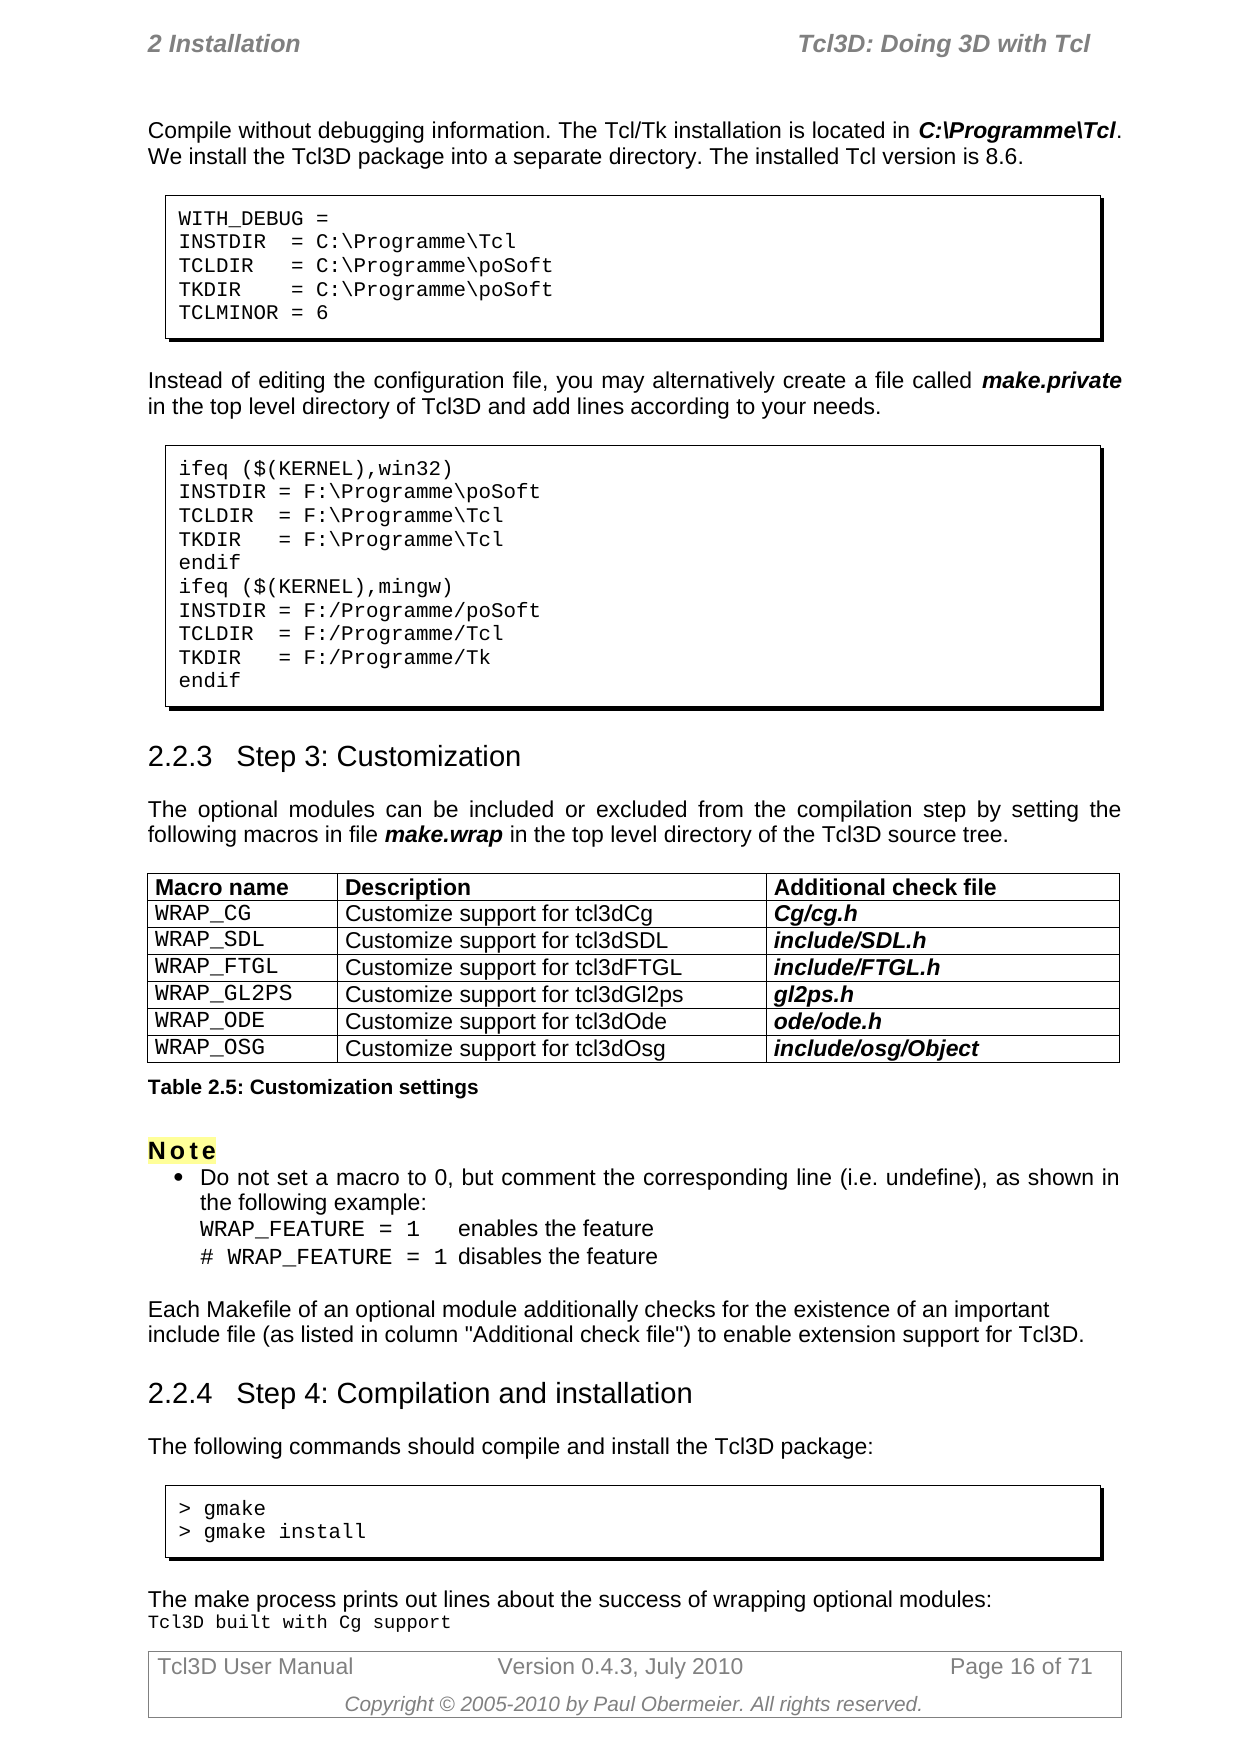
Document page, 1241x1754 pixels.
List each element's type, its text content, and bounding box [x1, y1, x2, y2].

text Instead of editing the configuration file, you may alternatively create a file called make.private in the top level directory of Tcl3D and add lines according to your needs. [148, 368, 1122, 419]
text INSTDIR = F:/Programme/poSoft [166, 587, 1100, 610]
subtitle Step 3: Customization [148, 740, 1057, 773]
text WITH_DEBUG = [166, 196, 1100, 219]
text TCLDIR = C:\Programme\poSoft [166, 242, 1100, 266]
text endif [166, 658, 1100, 706]
text Note [216, 1137, 1122, 1164]
text TKDIR = F:/Programme/Tk [166, 634, 1100, 658]
list Do not set a macro to 0, but comment the corresponding line (i.e. undefine), as shown in the following example: [174, 1164, 1122, 1216]
text Each Makefile of an optional module additionally checks for the existence of an important include file (as listed in column "Additional check file") to enable extension support for Tcl3D. [148, 1297, 1122, 1348]
table_cell include/osg/Object [767, 1036, 1119, 1062]
text TCLDIR = F:/Programme/Tcl [166, 610, 1100, 634]
text > gmake install [166, 1508, 1100, 1557]
subtitle Step 4: Compilation and installation [148, 1377, 1057, 1410]
table_cell include/FTGL.h [767, 955, 1119, 981]
text TKDIR = C:\Programme\poSoft [166, 266, 1100, 289]
text INSTDIR = C:\Programme\Tcl [166, 219, 1100, 242]
text Table 2.5: Customization settings [148, 1075, 1122, 1098]
table_cell WRAP_OSG [148, 1036, 337, 1062]
text > gmake [166, 1486, 1100, 1508]
table_cell WRAP_ODE [148, 1009, 337, 1035]
table_cell Customize support for tcl3dSDL [338, 928, 766, 954]
table_cell Customize support for tcl3dOsg [338, 1036, 766, 1062]
table_header Additional check file [767, 874, 1119, 900]
text TKDIR = F:\Programme\Tcl [166, 516, 1100, 539]
list # WRAP_FEATURE = 1 disables the feature [174, 1243, 1122, 1271]
table_cell Customize support for tcl3dCg [338, 901, 766, 927]
table_cell Cg/cg.h [767, 901, 1119, 927]
text Compile without debugging information. The Tcl/Tk installation is located in C:\Programme\Tcl. We install the Tcl3D package into a separate directory. The installed Tcl version is 8.6. [148, 118, 1122, 169]
text ifeq ($(KERNEL),win32) [166, 446, 1100, 468]
text The make process prints out lines about the success of wrapping optional modules: [148, 1587, 1122, 1612]
table_cell WRAP_CG [148, 901, 337, 927]
table_cell include/SDL.h [767, 928, 1119, 954]
text INSTDIR = F:\Programme\poSoft [166, 468, 1100, 492]
table_cell WRAP_FTGL [148, 955, 337, 981]
table_cell Customize support for tcl3dOde [338, 1009, 766, 1035]
table_cell WRAP_SDL [148, 928, 337, 954]
table_cell gl2ps.h [767, 982, 1119, 1008]
table_cell Customize support for tcl3dFTGL [338, 955, 766, 981]
text TCLMINOR = 6 [166, 289, 1100, 338]
table_header Description [338, 874, 766, 900]
text ifeq ($(KERNEL),mingw) [166, 563, 1100, 587]
text The following commands should compile and install the Tcl3D package: [148, 1433, 1122, 1459]
table_cell WRAP_GL2PS [148, 982, 337, 1008]
text TCLDIR = F:\Programme\Tcl [166, 492, 1100, 516]
text endif [166, 539, 1100, 563]
list WRAP_FEATURE = 1 enables the feature [174, 1216, 1122, 1243]
table_header Macro name [148, 874, 337, 900]
text The optional modules can be included or excluded from the compilation step by setting the following macros in file make.wrap in the top level directory of the Tcl3D source tree. [148, 796, 1122, 847]
text Tcl3D built with Cg support [148, 1612, 1122, 1634]
table_cell Customize support for tcl3dGl2ps [338, 982, 766, 1008]
table_cell ode/ode.h [767, 1009, 1119, 1035]
